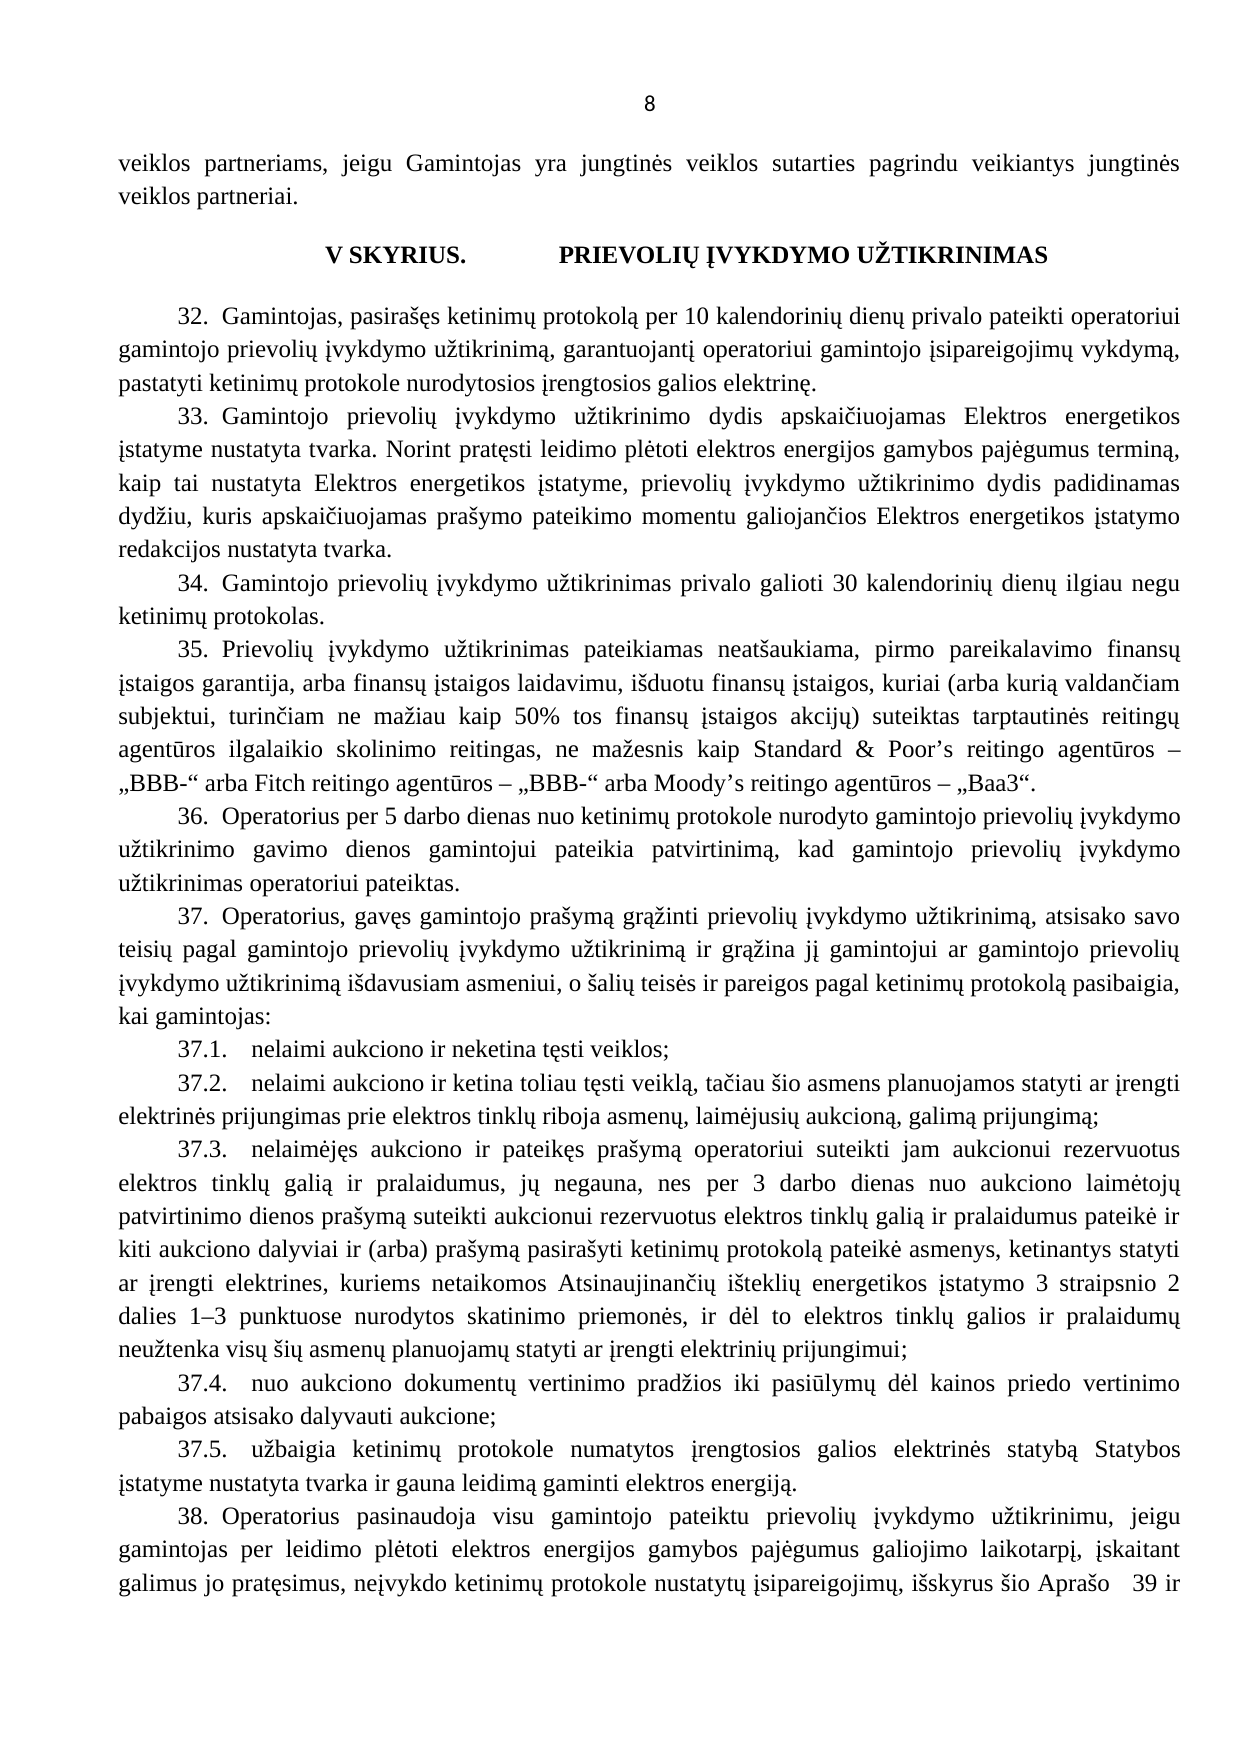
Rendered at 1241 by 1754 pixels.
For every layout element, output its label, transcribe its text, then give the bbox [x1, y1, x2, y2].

text veiklos partneriams, jeigu Gamintojas yra jungtinės veiklos sutarties pagrindu veikiantys jungtinės veiklos partneriai. [118, 145, 1181, 211]
text 37.4. nuo aukciono dokumentų vertinimo pradžios iki pasiūlymų dėl kainos priedo vertinimo pabaigos atsisako dalyvauti aukcione; [118, 1364, 1181, 1431]
text 35. Prievolių įvykdymo užtikrinimas pateikiamas neatšaukiama, pirmo pareikalavimo finansų įstaigos garantija, arba finansų įstaigos laidavimu, išduotu finansų įstaigos, kuriai (arba kurią valdančiam subjektui, turinčiam ne mažiau kaip 50% tos finansų įstaigos akcijų) suteiktas tarptautinės reitingų agentūros ilgalaikio skolinimo reitingas, ne mažesnis kaip Standard & Poor’s reitingo agentūros – „BBB-“ arba Fitch reitingo agentūros – „BBB-“ arba Moody’s reitingo agentūros – „Baa3“. [118, 631, 1181, 798]
text 38. Operatorius pasinaudoja visu gamintojo pateiktu prievolių įvykdymo užtikrinimu, jeigu gamintojas per leidimo plėtoti elektros energijos gamybos pajėgumus galiojimo laikotarpį, įskaitant galimus jo pratęsimus, neįvykdo ketinimų protokole nustatytų įsipareigojimų, išskyrus šio Aprašo 39 ir [118, 1498, 1181, 1598]
text 37.3. nelaimėjęs aukciono ir pateikęs prašymą operatoriui suteikti jam aukcionui rezervuotus elektros tinklų galią ir pralaidumus, jų negauna, nes per 3 darbo dienas nuo aukciono laimėtojų patvirtinimo dienos prašymą suteikti aukcionui rezervuotus elektros tinklų galią ir pralaidumus pateikė ir kiti aukciono dalyviai ir (arba) prašymą pasirašyti ketinimų protokolą pateikė asmenys, ketinantys statyti ar įrengti elektrines, kuriems netaikomos Atsinaujinančių išteklių energetikos įstatymo 3 straipsnio 2 dalies 1–3 punktuose nurodytos skatinimo priemonės, ir dėl to elektros tinklų galios ir pralaidumų neužtenka visų šių asmenų planuojamų statyti ar įrengti elektrinių prijungimui; [118, 1131, 1181, 1364]
text 37.5. užbaigia ketinimų protokole numatytos įrengtosios galios elektrinės statybą Statybos įstatyme nustatyta tvarka ir gauna leidimą gaminti elektros energiją. [118, 1431, 1181, 1498]
text 33. Gamintojo prievolių įvykdymo užtikrinimo dydis apskaičiuojamas Elektros energetikos įstatyme nustatyta tvarka. Norint pratęsti leidimo plėtoti elektros energijos gamybos pajėgumus terminą, kaip tai nustatyta Elektros energetikos įstatyme, prievolių įvykdymo užtikrinimo dydis padidinamas dydžiu, kuris apskaičiuojamas prašymo pateikimo momentu galiojančios Elektros energetikos įstatymo redakcijos nustatyta tvarka. [118, 398, 1181, 564]
text 32. Gamintojas, pasirašęs ketinimų protokolą per 10 kalendorinių dienų privalo pateikti operatoriui gamintojo prievolių įvykdymo užtikrinimą, garantuojantį operatoriui gamintojo įsipareigojimų vykdymą, pastatyti ketinimų protokole nurodytosios įrengtosios galios elektrinę. [118, 298, 1181, 398]
text 37.2. nelaimi aukciono ir ketina toliau tęsti veiklą, tačiau šio asmens planuojamos statyti ar įrengti elektrinės prijungimas prie elektros tinklų riboja asmenų, laimėjusių aukcioną, galimą prijungimą; [118, 1064, 1181, 1131]
text 36. Operatorius per 5 darbo dienas nuo ketinimų protokole nurodyto gamintojo prievolių įvykdymo užtikrinimo gavimo dienos gamintojui pateikia patvirtinimą, kad gamintojo prievolių įvykdymo užtikrinimas operatoriui pateiktas. [118, 798, 1181, 898]
text 37.1. nelaimi aukciono ir neketina tęsti veiklos; [118, 1031, 1181, 1064]
text 34. Gamintojo prievolių įvykdymo užtikrinimas privalo galioti 30 kalendorinių dienų ilgiau negu ketinimų protokolas. [118, 564, 1181, 631]
text 37. Operatorius, gavęs gamintojo prašymą grąžinti prievolių įvykdymo užtikrinimą, atsisako savo teisių pagal gamintojo prievolių įvykdymo užtikrinimą ir grąžina jį gamintojui ar gamintojo prievolių įvykdymo užtikrinimą išdavusiam asmeniui, o šalių teisės ir pareigos pagal ketinimų protokolą pasibaigia, kai gamintojas: [118, 898, 1181, 1031]
text V SKYRIUS. PRIEVOLIŲ ĮVYKDYMO UŽTIKRINIMAS [156, 240, 1181, 269]
